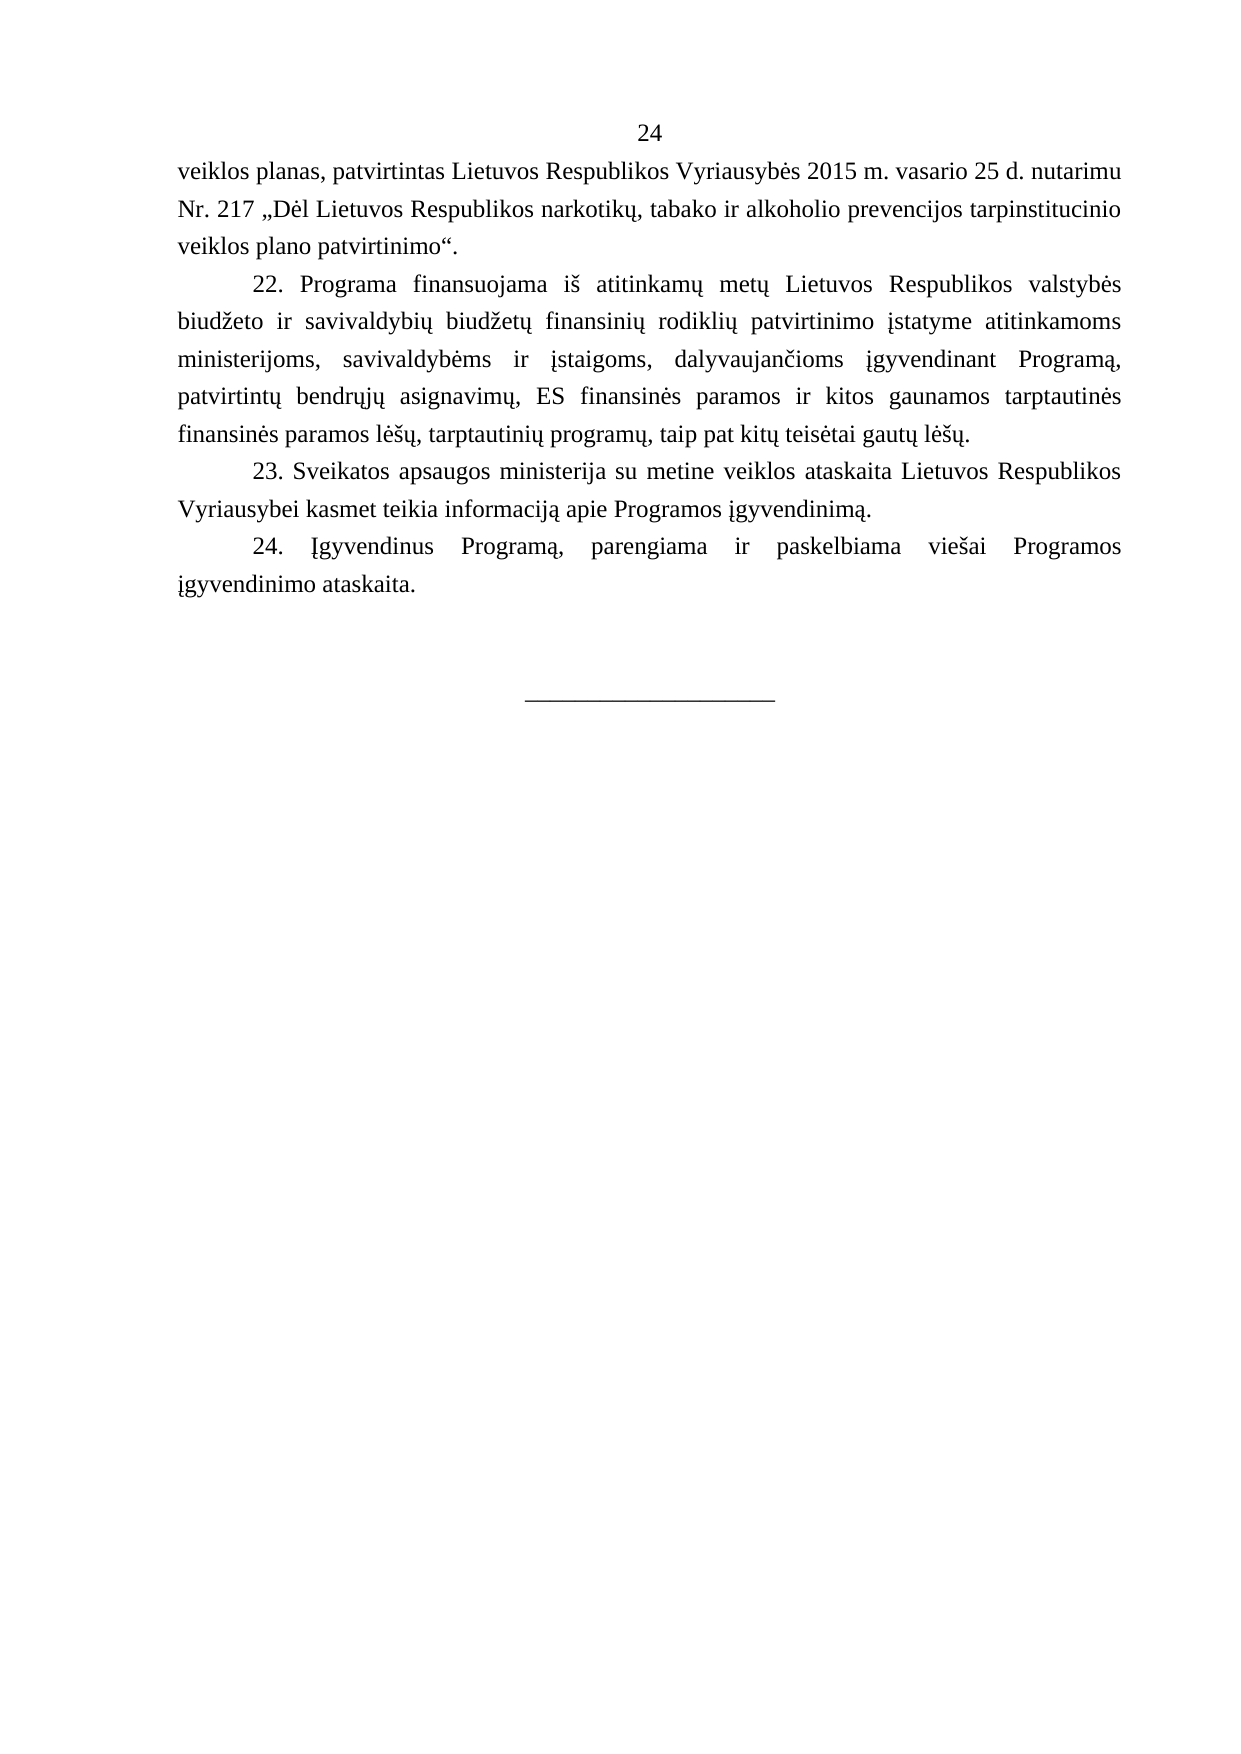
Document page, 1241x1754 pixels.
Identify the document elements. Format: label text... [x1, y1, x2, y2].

text 24. Įgyvendinus Programą, parengiama ir paskelbiama viešai Programos įgyvendinimo ataskaita. [177, 523, 1122, 598]
text –––––––––––––––––––– [177, 684, 1122, 713]
text 22. Programa finansuojama iš atitinkamų metų Lietuvos Respublikos valstybės biudžeto ir savivaldybių biudžetų finansinių rodiklių patvirtinimo įstatyme atitinkamoms ministerijoms, savivaldybėms ir įstaigoms, dalyvaujančioms įgyvendinant Programą, patvirtintų bendrųjų asignavimų, ES finansinės paramos ir kitos gaunamos tarptautinės finansinės paramos lėšų, tarptautinių programų, taip pat kitų teisėtai gautų lėšų. [177, 260, 1122, 448]
text 23. Sveikatos apsaugos ministerija su metine veiklos ataskaita Lietuvos Respublikos Vyriausybei kasmet teikia informaciją apie Programos įgyvendinimą. [177, 448, 1122, 523]
text veiklos planas, patvirtintas Lietuvos Respublikos Vyriausybės 2015 m. vasario 25 d. nutarimu Nr. 217 „Dėl Lietuvos Respublikos narkotikų, tabako ir alkoholio prevencijos tarpinstitucinio veiklos plano patvirtinimo“. [177, 148, 1122, 260]
